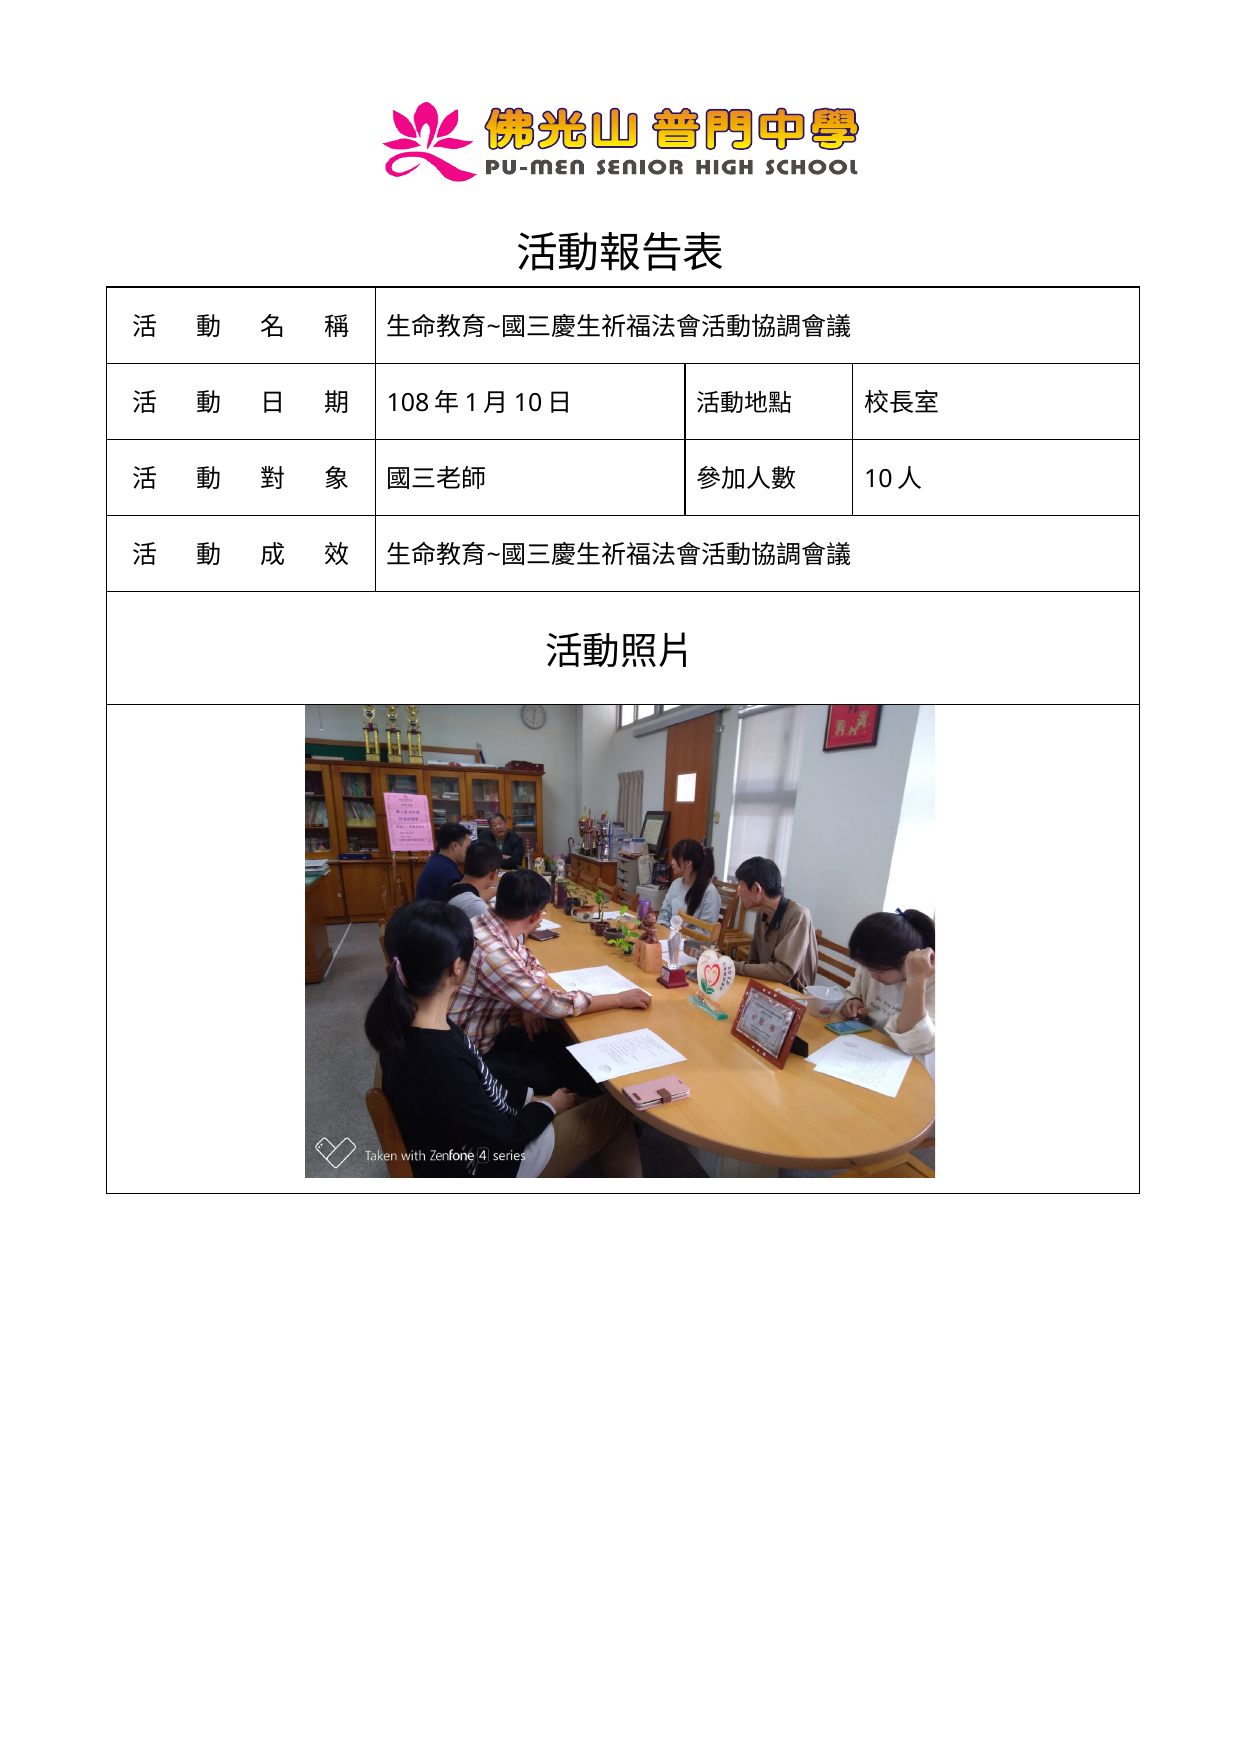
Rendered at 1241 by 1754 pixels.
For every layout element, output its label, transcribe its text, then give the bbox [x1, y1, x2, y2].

table_cell 參加人數 [686, 440, 852, 514]
picture [378, 98, 862, 185]
text 活動報告表 [118, 211, 1122, 286]
table_cell 活動日期 [107, 364, 375, 438]
picture [305, 705, 936, 1178]
table_cell 活動成效 [107, 516, 375, 591]
table_cell 活動地點 [686, 364, 852, 438]
table_cell 活動照片 [107, 592, 1139, 704]
table_cell 108年1月10日 [376, 364, 684, 438]
table_cell 10人 [853, 440, 1139, 514]
table_header 活動名稱 [107, 288, 375, 362]
table_header 生命教育~國三慶生祈福法會活動協調會議 [376, 288, 1139, 362]
table_cell 國三老師 [376, 440, 684, 514]
table_cell 活動對象 [107, 440, 375, 514]
table_cell 生命教育~國三慶生祈福法會活動協調會議 [376, 516, 1139, 591]
table_cell [107, 705, 1139, 1193]
table_cell 校長室 [853, 364, 1139, 438]
